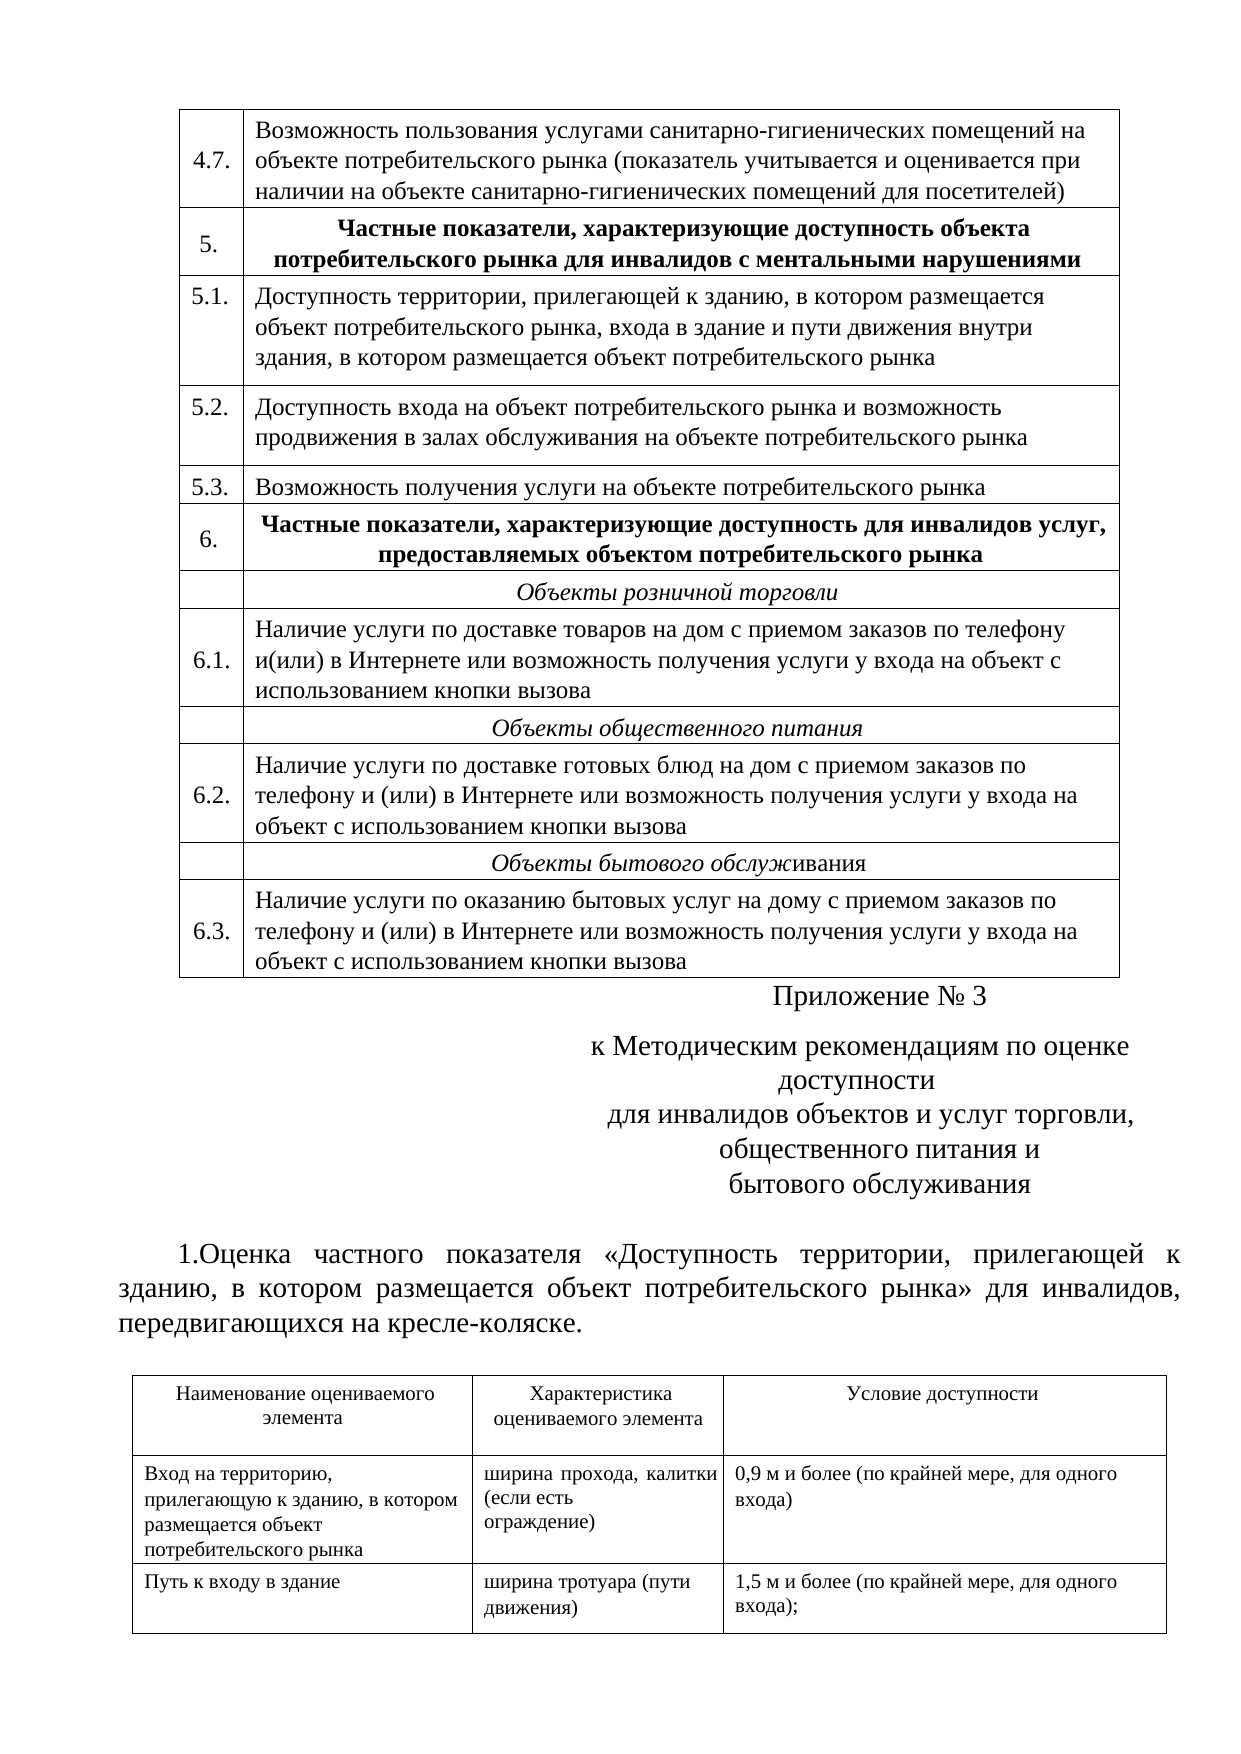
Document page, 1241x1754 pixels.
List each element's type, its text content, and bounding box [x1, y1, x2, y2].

table_cell 1,5 м и более (по крайней мере, для одного входа); [724, 1564, 1166, 1633]
table_cell ширина тротуара (пути движения) [473, 1564, 723, 1633]
table_cell Доступность территории, прилегающей к зданию, в котором размещается объект потребительского рынка, входа в здание и пути движения внутри здания, в котором размещается объект потребительского рынка [244, 276, 1119, 385]
list Оценка частного показателя «Доступность территории, прилегающей к зданию, в котором размещается объект потребительского рынка» для инвалидов, передвигающихся на кресле-коляске. [118, 1236, 1182, 1338]
text для инвалидов объектов и услуг торговли, [118, 1096, 1142, 1129]
table_cell [180, 707, 243, 743]
table_cell Частные показатели, характеризующие доступность для инвалидов услуг, предоставляемых объектом потребительского рынка [244, 504, 1119, 570]
table_cell Частные показатели, характеризующие доступность объекта потребительского рынка для инвалидов с ментальными нарушениями [244, 208, 1119, 274]
text общественного питания и [719, 1132, 1182, 1165]
table_cell 4.7. [180, 110, 243, 207]
table_cell 5. [180, 208, 243, 274]
table_cell Путь к входу в здание [133, 1564, 472, 1633]
table_cell ширина прохода, калитки (если есть ограждение) [473, 1456, 723, 1563]
table_cell [180, 843, 243, 879]
table_cell Наличие услуги по оказанию бытовых услуг на дому с приемом заказов по телефону и (или) в Интернете или возможность получения услуги у входа на объект с использованием кнопки вызова [244, 880, 1119, 977]
table_cell Возможность получения услуги на объекте потребительского рынка [244, 466, 1119, 502]
table_cell 6.2. [180, 744, 243, 842]
text бытового обслуживания [728, 1166, 1182, 1200]
table_cell Доступность входа на объект потребительского рынка и возможность продвижения в залах обслуживания на объекте потребительского рынка [244, 386, 1119, 465]
table_header Характеристика оцениваемого элемента [473, 1376, 723, 1455]
table_cell 5.2. [180, 386, 243, 465]
table_cell 5.3. [180, 466, 243, 502]
table_cell 6.3. [180, 880, 243, 977]
table_header Наименование оцениваемого элемента [133, 1376, 472, 1455]
table_cell Вход на территорию, прилегающую к зданию, в котором размещается объект потребительского рынка [133, 1456, 472, 1563]
text Приложение № 3 [772, 978, 1182, 1012]
table_cell 6. [180, 504, 243, 570]
table_cell [180, 571, 243, 608]
table_cell 0,9 м и более (по крайней мере, для одного входа) [724, 1456, 1166, 1563]
table_cell Объекты бытового обслуживания [244, 843, 1119, 879]
table_cell Объекты розничной торговли [244, 571, 1119, 608]
table_cell 5.1. [180, 276, 243, 385]
table_cell 6.1. [180, 609, 243, 706]
table_cell Объекты общественного питания [244, 707, 1119, 743]
table_cell Возможность пользования услугами санитарно-гигиенических помещений на объекте потребительского рынка (показатель учитывается и оценивается при наличии на объекте санитарно-гигиенических помещений для посетителей) [244, 110, 1119, 207]
text к Методическим рекомендациям по оценке доступности [532, 1028, 1188, 1095]
table_cell Наличие услуги по доставке товаров на дом с приемом заказов по телефону и(или) в Интернете или возможность получения услуги у входа на объект с использованием кнопки вызова [244, 609, 1119, 706]
table_cell Наличие услуги по доставке готовых блюд на дом с приемом заказов по телефону и (или) в Интернете или возможность получения услуги у входа на объект с использованием кнопки вызова [244, 744, 1119, 842]
table_header Условие доступности [724, 1376, 1166, 1455]
